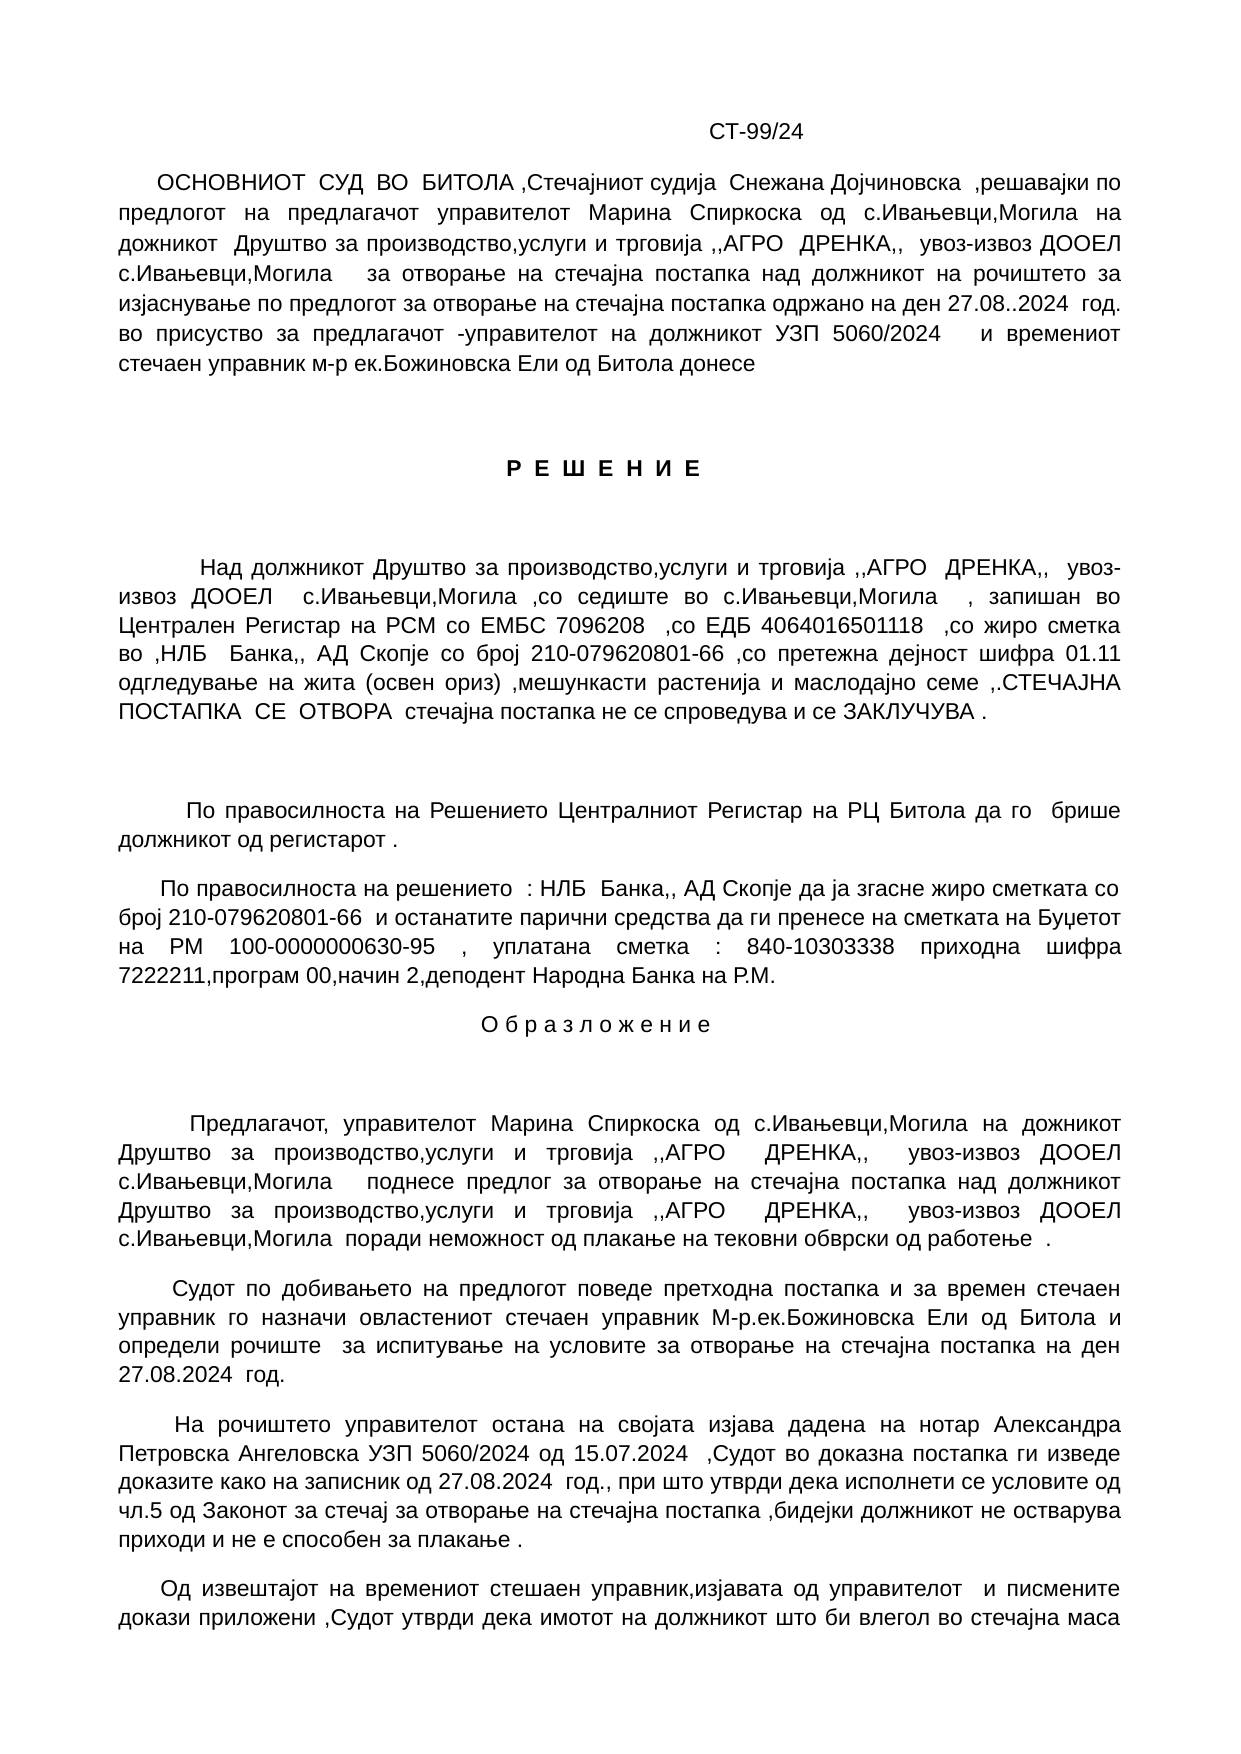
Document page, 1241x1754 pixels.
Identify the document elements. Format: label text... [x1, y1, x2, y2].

text ОСНОВНИОТ СУД ВО БИТОЛА ,Стечајниот судија Снежана Дојчиновска ,решавајки по предлогот на предлагачот управителот Марина Спиркоска од с.Ивањевци,Могила на дожникот Друштво за производство,услуги и трговија ,,АГРО ДРЕНКА,, увоз-извоз ДООЕЛ с.Ивањевци,Могила за отворање на стечајна постапка над должникот на рочиштето за изјаснување по предлогот за отворање на стечајна постапка одржано на ден 27.08..2024 год. во присуство за предлагачот -управителот на должникот УЗП 5060/2024 и времениот стечаен управник м-р ек.Божиновска Ели од Битола донесе [118, 169, 1122, 377]
text Над должникот Друштво за производство,услуги и трговија ,,АГРО ДРЕНКА,, увоз-извоз ДООЕЛ с.Ивањевци,Могила ,со седиште во с.Ивањевци,Могила , запишан во Централен Регистар на РСМ со ЕМБС 7096208 ,со ЕДБ 4064016501118 ,со жиро сметка во ,НЛБ Банка,, АД Скопје со број 210-079620801-66 ,со претежна дејност шифра 01.11 одгледување на жита (освен ориз) ,мешункасти растенија и маслодајно семе ,.СТЕЧАЈНА ПОСТАПКА СЕ ОТВОРА стечајна постапка не се спроведува и се ЗАКЛУЧУВА . [118, 552, 1122, 724]
text О б р а з л о ж е н и е [118, 1009, 1122, 1037]
text СТ-99/24 [118, 118, 1122, 144]
text Р Е Ш Е Н И Е [118, 452, 1122, 481]
text Судот по добивањето на предлогот поведе претходна постапка и за времен стечаен управник го назначи овластениот стечаен управник М-р.ек.Божиновска Ели од Битола и определи рочиште за испитување на условите за отворање на стечајна постапка на ден 27.08.2024 год. [118, 1272, 1122, 1387]
text Предлагачот, управителот Марина Спиркоска од с.Ивањевци,Могила на дожникот Друштво за производство,услуги и трговија ,,АГРО ДРЕНКА,, увоз-извоз ДООЕЛ с.Ивањевци,Могила поднесе предлог за отворање на стечајна постапка над должникот Друштво за производство,услуги и трговија ,,АГРО ДРЕНКА,, увоз-извоз ДООЕЛ с.Ивањевци,Могила поради неможност од плакање на тековни обврски од работење . [118, 1108, 1122, 1252]
text По правосилноста на Решението Централниот Регистар на РЦ Битола да го брише должникот од регистарот . [118, 794, 1122, 852]
text На рочиштето управителот остана на својата изјава дадена на нотар Александра Петровска Ангеловска УЗП 5060/2024 од 15.07.2024 ,Судот во доказна постапка ги изведе доказите како на записник од 27.08.2024 год., при што утврди дека исполнети се условите од чл.5 од Законот за стечај за отворање на стечајна постапка ,бидејки должникот не остварува приходи и не е способен за плакање . [118, 1408, 1122, 1552]
text По правосилноста на решението : НЛБ Банка,, АД Скопје да ја згасне жиро сметката со број 210-079620801-66 и останатите парични средства да ги пренесе на сметката на Буџетот на РМ 100-0000000630-95 , уплатана сметка : 840-10303338 приходна шифра 7222211,програм 00,начин 2,деподент Народна Банка на Р.М. [118, 873, 1122, 988]
text Од извештајот на времениот стешаен управник,изјавата од управителот и писмените докази приложени ,Судот утврди дека имотот на должникот што би влегол во стечајна маса [118, 1573, 1122, 1630]
